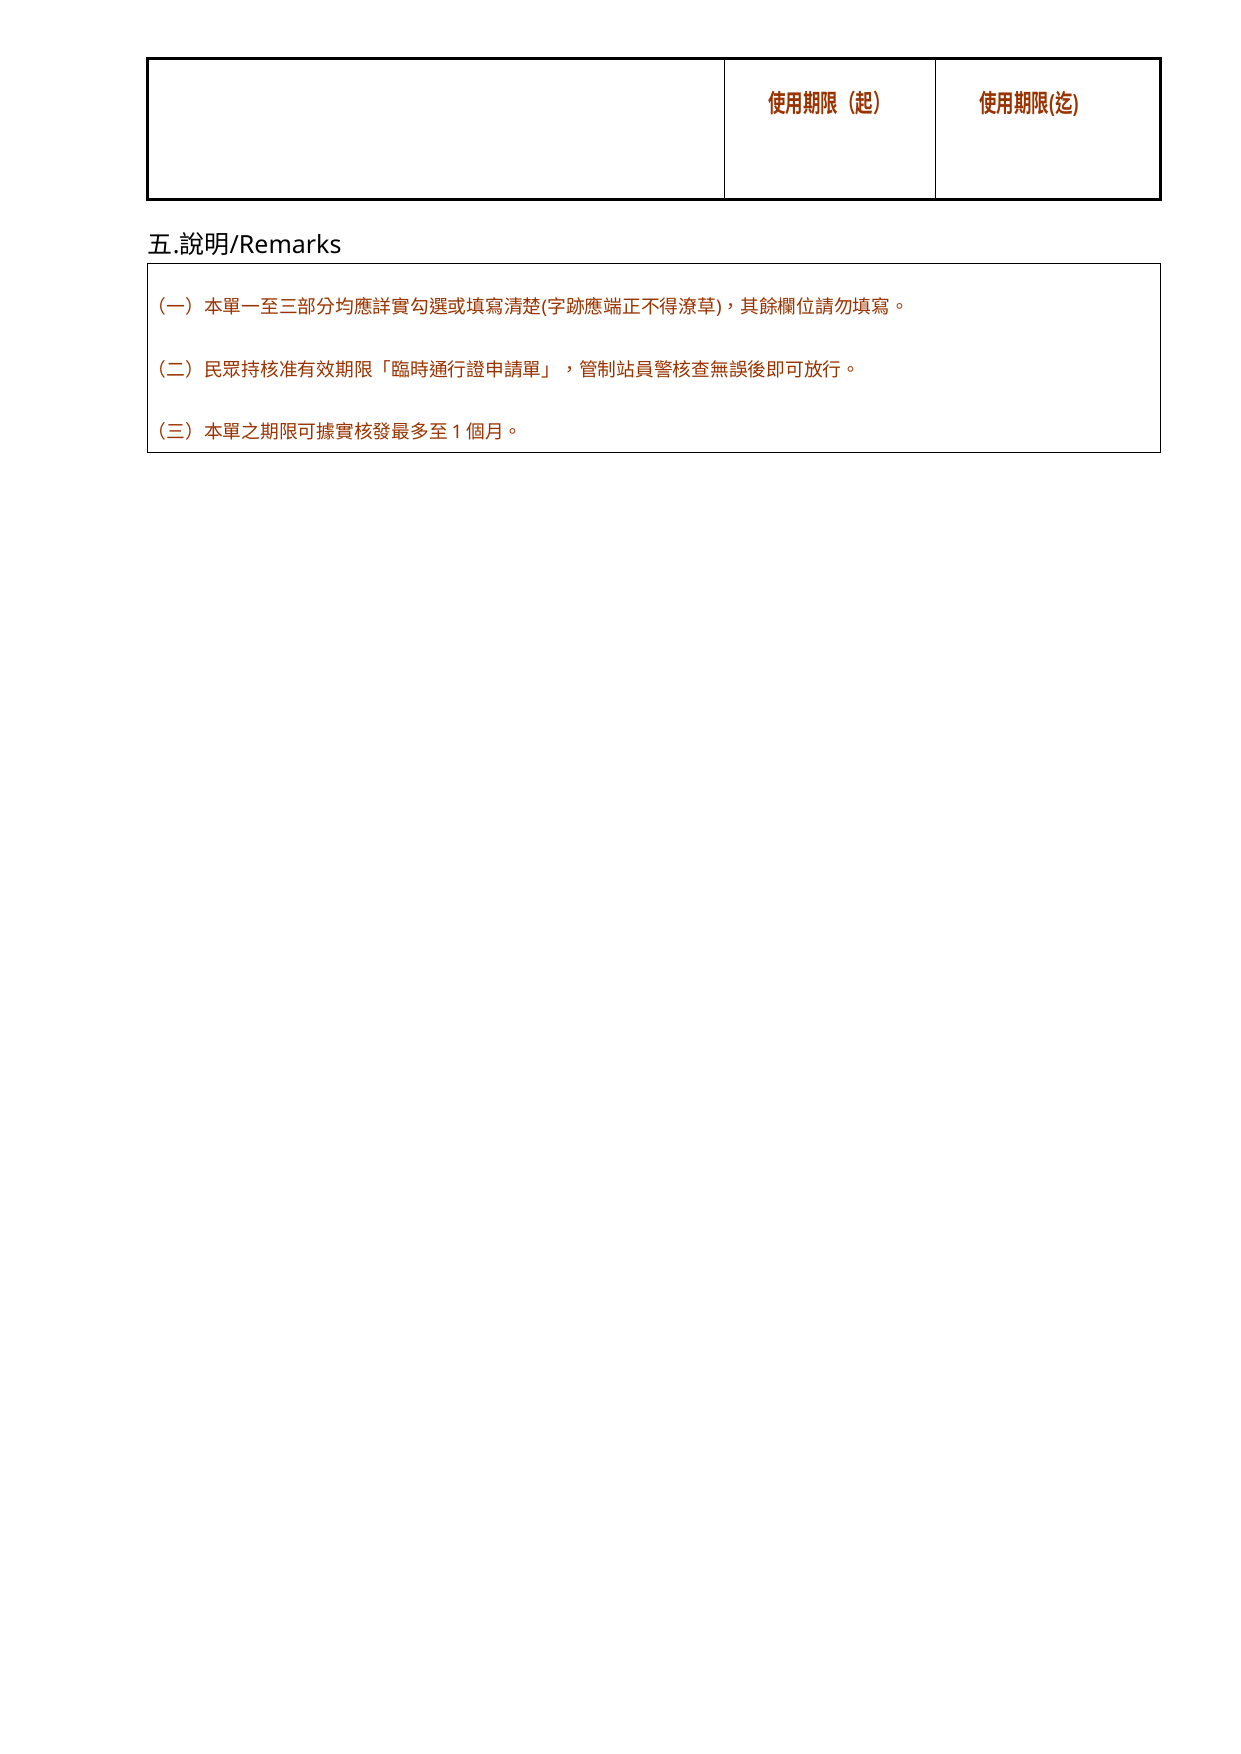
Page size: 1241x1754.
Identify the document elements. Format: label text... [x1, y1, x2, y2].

table_cell [971, 201, 986, 263]
table_cell 五.說明/Remarks [148, 201, 935, 263]
table_cell [149, 60, 724, 197]
table_cell [1116, 201, 1160, 263]
table_cell [935, 201, 954, 263]
table_cell 使用期限(迄) [936, 60, 1159, 122]
table_cell [1051, 201, 1063, 263]
table_cell [725, 122, 935, 197]
table_cell [1078, 201, 1083, 263]
table_cell （一）本單一至三部分均應詳實勾選或填寫清楚(字跡應端正不得潦草)，其餘欄位請勿填寫。 （二）民眾持核准有效期限「臨時通行證申請單」，管制站員警核查無誤後即可放行。 （三）本單之期限可據實核發最多至1個月。 [148, 264, 935, 452]
table_cell [1019, 201, 1041, 263]
table_cell [954, 201, 971, 263]
table_cell [1006, 201, 1019, 263]
table_cell [986, 201, 1006, 263]
table_cell [1064, 201, 1078, 263]
table_cell [935, 264, 1160, 452]
table_cell [936, 122, 1159, 197]
table_cell 使用期限（起） [725, 60, 935, 122]
table_cell [1084, 201, 1113, 263]
table_cell [1041, 201, 1051, 263]
